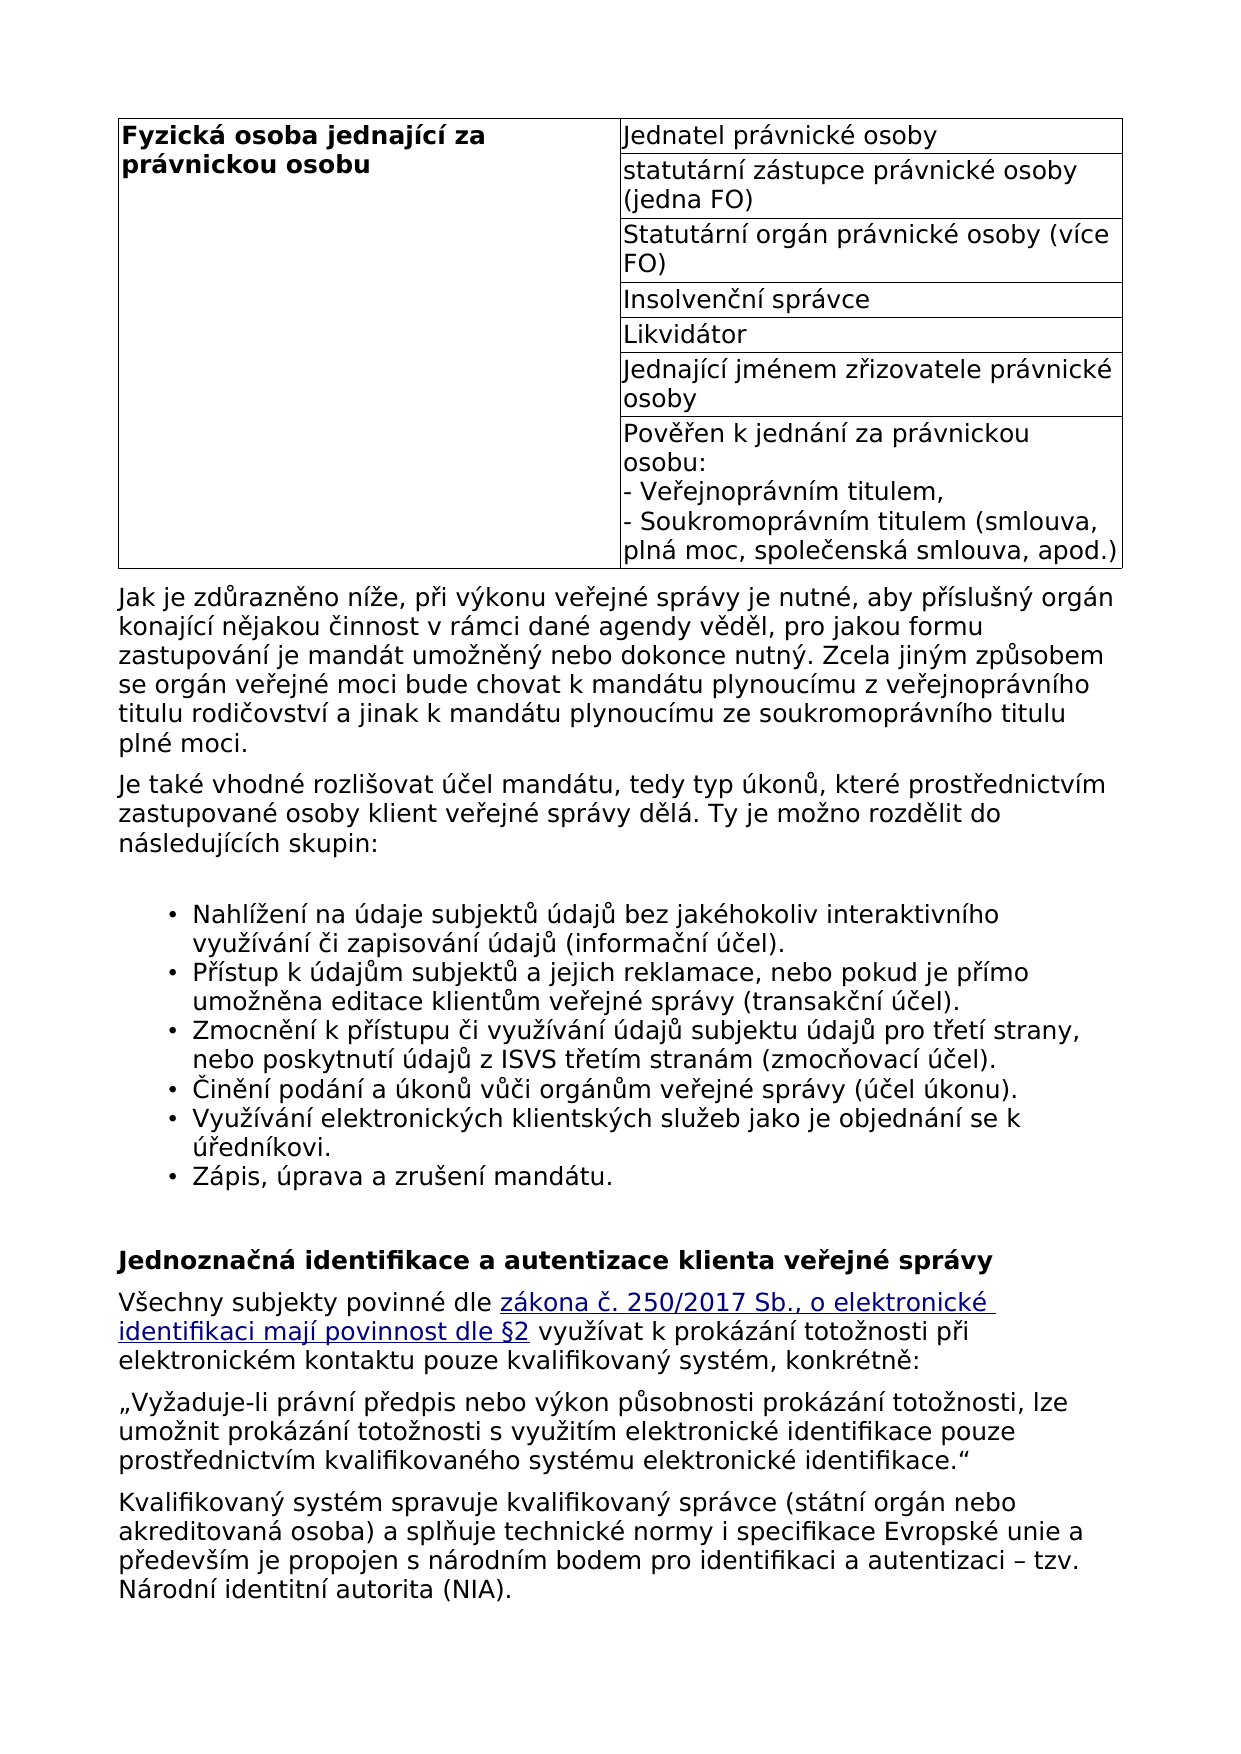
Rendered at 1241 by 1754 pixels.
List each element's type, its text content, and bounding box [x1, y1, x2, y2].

table_cell Pověřen k jednání za právnickou osobu: - Veřejnoprávním titulem, - Soukromoprávním titulem (smlouva, plná moc, společenská smlouva, apod.) [621, 417, 1122, 568]
table_cell Likvidátor [621, 318, 1122, 352]
list Využívání elektronických klientských služeb jako je objednání se k úředníkovi. [177, 1104, 1122, 1162]
table_cell Jednající jménem zřizovatele právnické osoby [621, 353, 1122, 416]
text Jak je zdůrazněno níže, při výkonu veřejné správy je nutné, aby příslušný orgán konající nějakou činnost v rámci dané agendy věděl, pro jakou formu zastupování je mandát umožněný nebo dokonce nutný. Zcela jiným způsobem se orgán veřejné moci bude chovat k mandátu plynoucímu z veřejnoprávního titulu rodičovství a jinak k mandátu plynoucímu ze soukromoprávního titulu plné moci. [118, 583, 1122, 758]
table_cell Jednatel právnické osoby [621, 119, 1122, 153]
table_cell Insolvenční správce [621, 283, 1122, 317]
table_cell Fyzická osoba jednající za právnickou osobu [119, 119, 620, 568]
list Přístup k údajům subjektů a jejich reklamace, nebo pokud je přímo umožněna editace klientům veřejné správy (transakční účel). [177, 958, 1122, 1017]
list Zmocnění k přístupu či využívání údajů subjektu údajů pro třetí strany, nebo poskytnutí údajů z ISVS třetím stranám (zmocňovací účel). [177, 1017, 1122, 1075]
list Činění podání a úkonů vůči orgánům veřejné správy (účel úkonu). [177, 1075, 1122, 1104]
text Je také vhodné rozlišovat účel mandátu, tedy typ úkonů, které prostřednictvím zastupované osoby klient veřejné správy dělá. Ty je možno rozdělit do následujících skupin: [118, 770, 1122, 858]
list Zápis, úprava a zrušení mandátu. [177, 1162, 1122, 1192]
list Nahlížení na údaje subjektů údajů bez jakéhokoliv interaktivního využívání či zapisování údajů (informační účel). [177, 900, 1122, 958]
table_cell statutární zástupce právnické osoby (jedna FO) [621, 154, 1122, 217]
table_cell Statutární orgán právnické osoby (více FO) [621, 219, 1122, 282]
text Kvalifikovaný systém spravuje kvalifikovaný správce (státní orgán nebo akreditovaná osoba) a splňuje technické normy i specifikace Evropské unie a především je propojen s národním bodem pro identifikaci a autentizaci – tzv. Národní identitní autorita (NIA). [118, 1488, 1122, 1604]
subtitle Jednoznačná identifikace a autentizace klienta veřejné správy [118, 1246, 1122, 1275]
text „Vyžaduje-li právní předpis nebo výkon působnosti prokázání totožnosti, lze umožnit prokázání totožnosti s využitím elektronické identifikace pouze prostřednictvím kvalifikovaného systému elektronické identifikace.“ [118, 1388, 1122, 1475]
text Všechny subjekty povinné dle zákona č. 250/2017 Sb., o elektronické identifikaci mají povinnost dle §2 využívat k prokázání totožnosti při elektronickém kontaktu pouze kvalifikovaný systém, konkrétně: [118, 1288, 1122, 1375]
